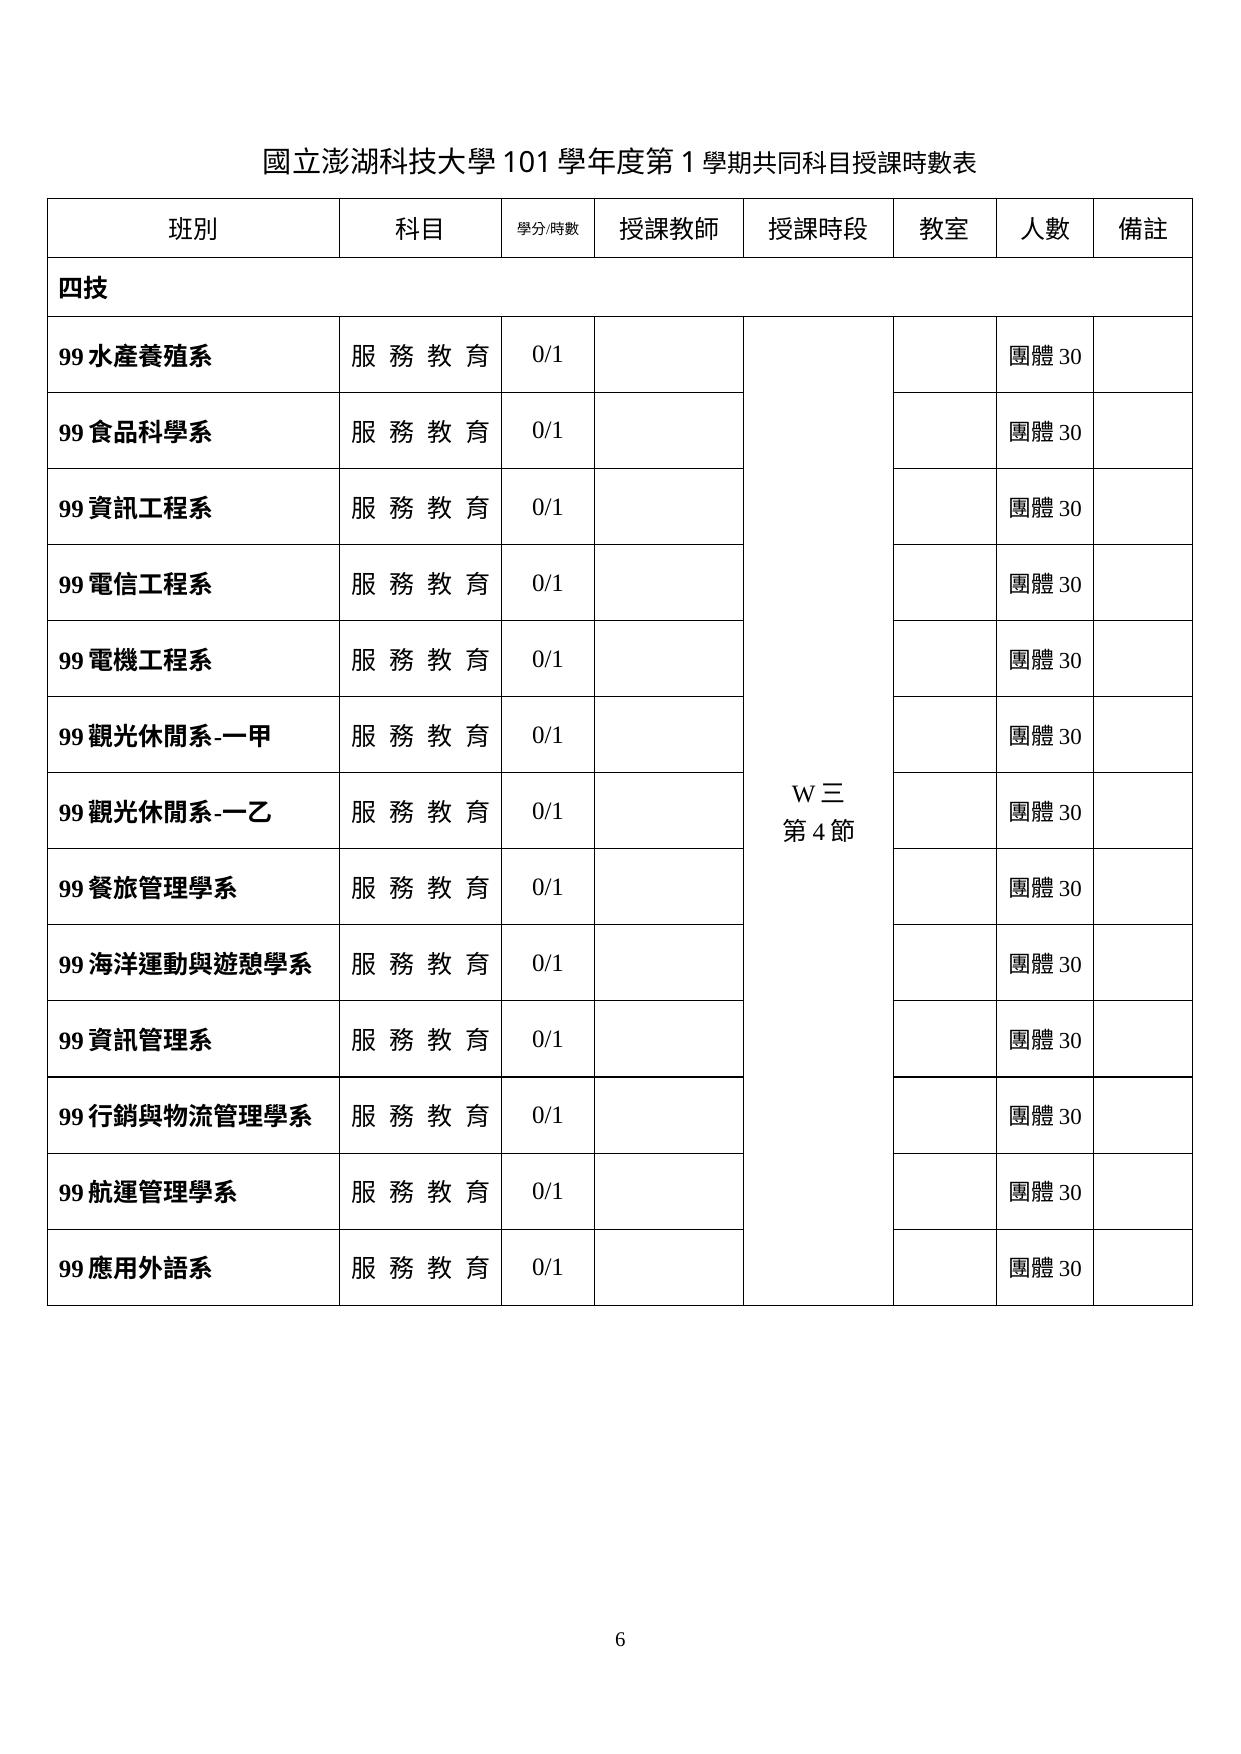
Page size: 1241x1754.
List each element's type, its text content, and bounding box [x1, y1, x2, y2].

table_cell [1094, 849, 1192, 924]
table_cell 團體30 [997, 1154, 1093, 1228]
table_cell [1094, 1154, 1192, 1228]
table_cell W三 第4節 [744, 317, 893, 1304]
table_cell 團體30 [997, 925, 1093, 1000]
text 國立澎湖科技大學101學年度第1學期共同科目授課時數表 [59, 123, 1181, 198]
table_cell 99應用外語系 [48, 1230, 339, 1304]
table_cell 團體30 [997, 621, 1093, 696]
table_header 教室 [894, 199, 996, 257]
table_cell [595, 849, 743, 924]
table_cell 服務教育 [340, 621, 501, 696]
table_cell 99餐旅管理學系 [48, 849, 339, 924]
table_cell [595, 545, 743, 620]
table_cell [1094, 1078, 1192, 1152]
table_cell 團體30 [997, 1001, 1093, 1076]
table_cell [595, 1078, 743, 1152]
table_cell [1094, 697, 1192, 772]
table_cell 服務教育 [340, 545, 501, 620]
table_header 班別 [48, 199, 339, 257]
table_cell [1094, 545, 1192, 620]
table_cell [595, 1001, 743, 1076]
table_cell 99海洋運動與遊憩學系 [48, 925, 339, 1000]
table_cell 團體30 [997, 317, 1093, 392]
table_header 授課教師 [595, 199, 743, 257]
table_cell 99行銷與物流管理學系 [48, 1078, 339, 1152]
table_cell 0/1 [502, 1154, 594, 1228]
table_cell 服務教育 [340, 469, 501, 544]
table_cell [595, 925, 743, 1000]
table_cell 0/1 [502, 1230, 594, 1304]
table_cell 四技 [48, 258, 1192, 316]
table_cell 0/1 [502, 1001, 594, 1076]
table_cell [1094, 469, 1192, 544]
table_cell 0/1 [502, 1078, 594, 1152]
table_header 科目 [340, 199, 501, 257]
table_cell 服務教育 [340, 1001, 501, 1076]
table_cell 0/1 [502, 393, 594, 468]
table_cell 團體30 [997, 773, 1093, 848]
table_cell [894, 545, 996, 620]
table_cell 服務教育 [340, 1230, 501, 1304]
table_cell [894, 469, 996, 544]
table_cell 團體30 [997, 1230, 1093, 1304]
table_cell 99食品科學系 [48, 393, 339, 468]
table_cell 0/1 [502, 621, 594, 696]
table_cell 0/1 [502, 545, 594, 620]
table_cell 團體30 [997, 545, 1093, 620]
table_cell 團體30 [997, 849, 1093, 924]
table_cell 0/1 [502, 925, 594, 1000]
table_cell 團體30 [997, 393, 1093, 468]
table_cell 團體30 [997, 469, 1093, 544]
table_cell 99觀光休閒系-一乙 [48, 773, 339, 848]
table_header 授課時段 [744, 199, 893, 257]
table_cell 0/1 [502, 317, 594, 392]
table_cell [894, 849, 996, 924]
table_cell 服務教育 [340, 925, 501, 1000]
table_cell 服務教育 [340, 1154, 501, 1228]
table_cell 服務教育 [340, 1078, 501, 1152]
table_cell 0/1 [502, 849, 594, 924]
table_cell 99水產養殖系 [48, 317, 339, 392]
table_cell [1094, 621, 1192, 696]
table_cell [1094, 393, 1192, 468]
table_cell [1094, 773, 1192, 848]
table_cell [595, 469, 743, 544]
table_cell [595, 1230, 743, 1304]
table_cell [595, 697, 743, 772]
table_cell 99觀光休閒系-一甲 [48, 697, 339, 772]
table_cell 團體30 [997, 1078, 1093, 1152]
table_cell [894, 317, 996, 392]
table_cell [894, 773, 996, 848]
table_cell 團體30 [997, 697, 1093, 772]
table_header 備註 [1094, 199, 1192, 257]
table_cell [894, 925, 996, 1000]
table_cell [894, 1001, 996, 1076]
table_cell 0/1 [502, 469, 594, 544]
table_cell 0/1 [502, 697, 594, 772]
table_cell [894, 1154, 996, 1228]
table_cell [595, 317, 743, 392]
table_cell 99電機工程系 [48, 621, 339, 696]
table_cell [894, 621, 996, 696]
table_cell [1094, 925, 1192, 1000]
table_cell 0/1 [502, 773, 594, 848]
table_cell 服務教育 [340, 697, 501, 772]
table_cell [894, 393, 996, 468]
table_cell 99航運管理學系 [48, 1154, 339, 1228]
table_cell [1094, 1230, 1192, 1304]
table_cell [1094, 1001, 1192, 1076]
table_cell 服務教育 [340, 849, 501, 924]
table_cell 99電信工程系 [48, 545, 339, 620]
table_cell [1094, 317, 1192, 392]
table_header 學分/時數 [502, 199, 594, 257]
table_cell [595, 393, 743, 468]
table_cell 99資訊工程系 [48, 469, 339, 544]
table_cell 服務教育 [340, 393, 501, 468]
table_header 人數 [997, 199, 1093, 257]
table_cell [894, 697, 996, 772]
table_cell 服務教育 [340, 317, 501, 392]
table_cell [595, 621, 743, 696]
table_cell [894, 1230, 996, 1304]
table_cell [894, 1078, 996, 1152]
table_cell [595, 1154, 743, 1228]
table_cell 99資訊管理系 [48, 1001, 339, 1076]
table_cell [595, 773, 743, 848]
table_cell 服務教育 [340, 773, 501, 848]
